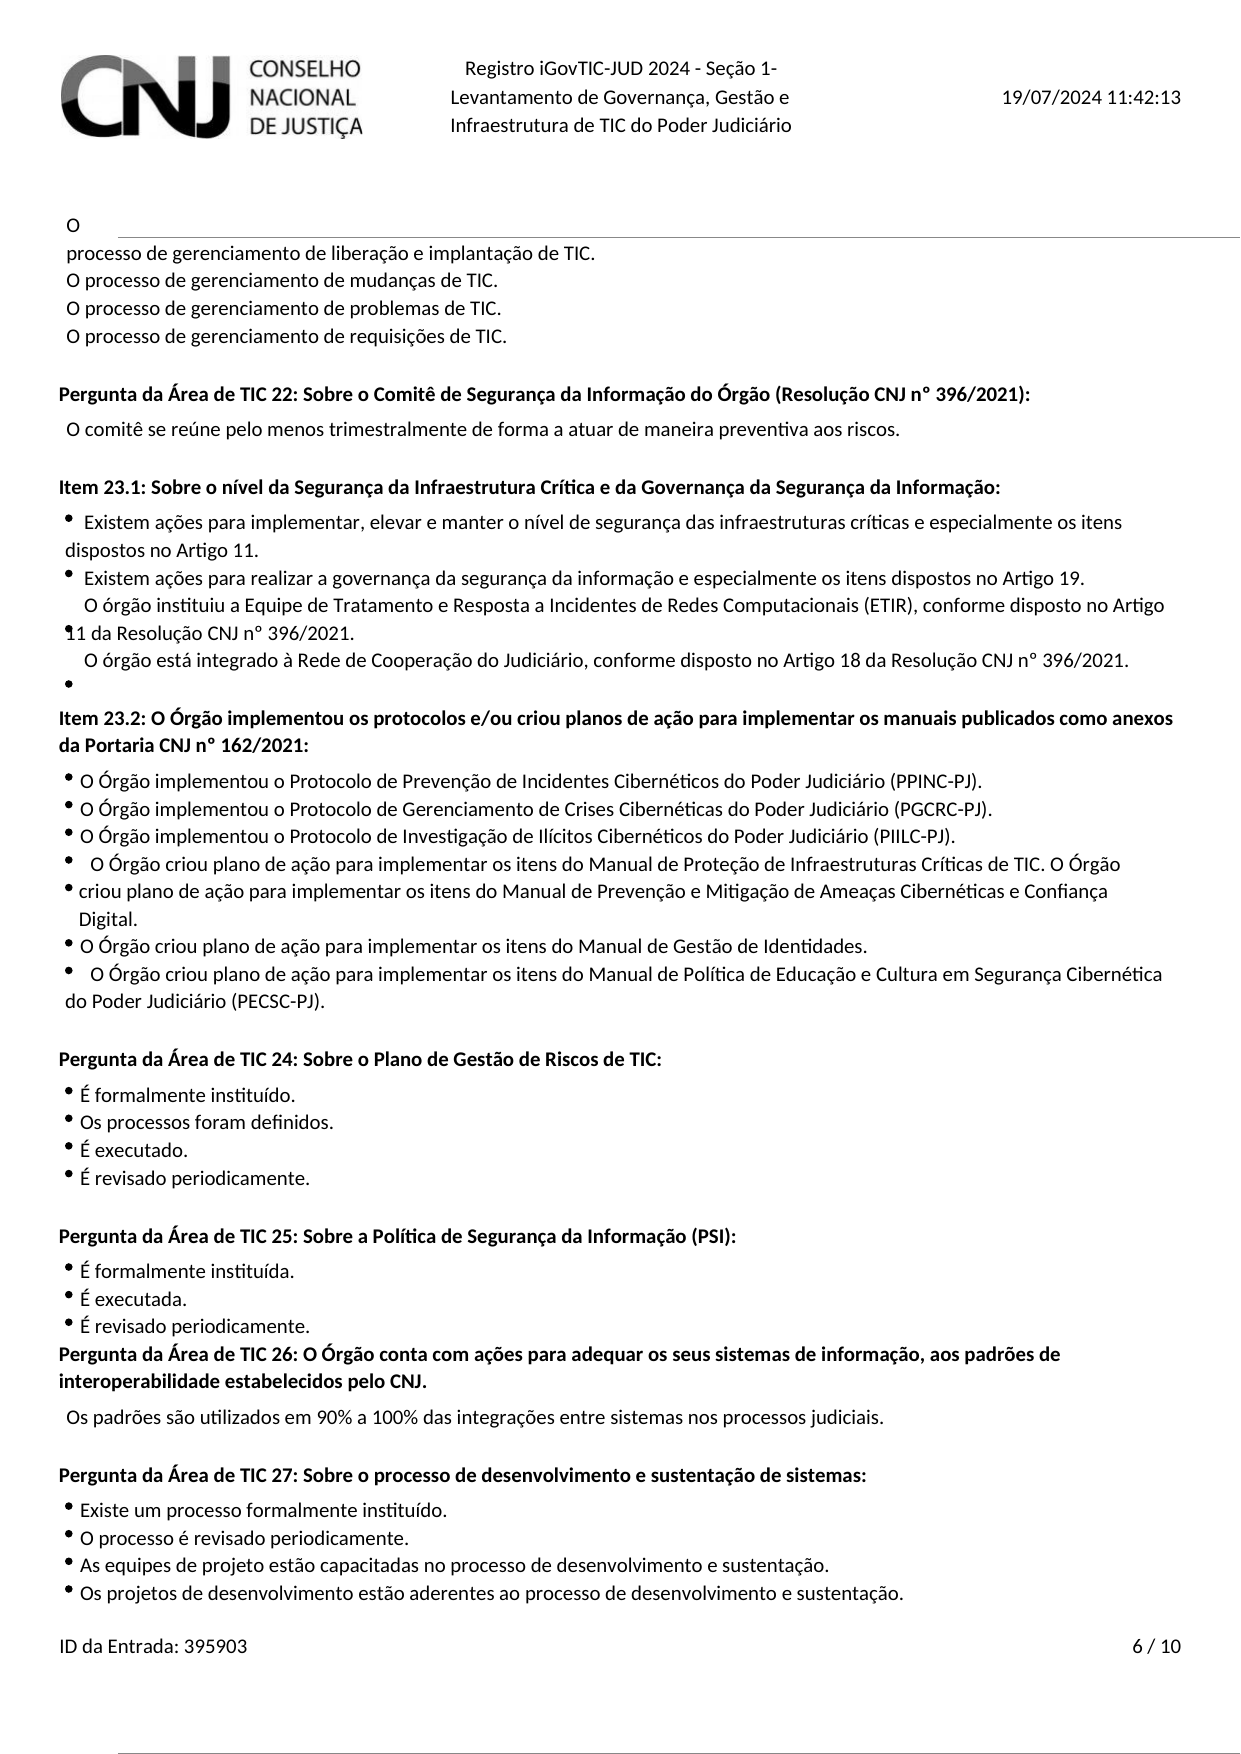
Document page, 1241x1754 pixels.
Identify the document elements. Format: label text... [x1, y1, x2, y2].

text É formalmente instituído. [66, 1082, 1173, 1107]
text O processo de gerenciamento de requisições de TIC. [66, 323, 1173, 348]
text É revisado periodicamente. [66, 1165, 1173, 1190]
text O processo de gerenciamento de liberação e implantação de TIC. [66, 213, 1173, 265]
text Pergunta da Área de TIC 24: Sobre o Plano de Gestão de Riscos de TIC: [58, 1047, 1181, 1072]
text É formalmente instituída. [66, 1258, 1173, 1284]
text Existe um processo formalmente instituído. [66, 1497, 1173, 1523]
text O órgão instituiu a Equipe de Tratamento e Resposta a Incidentes de Redes Computacionais (ETIR), conforme disposto no Artigo 11 da Resolução CNJ nº 396/2021. [65, 592, 1173, 645]
text O Órgão implementou o Protocolo de Prevenção de Incidentes Cibernéticos do Poder Judiciário (PPINC-PJ). [66, 768, 1173, 793]
text Os processos foram definidos. [66, 1109, 1173, 1135]
text Pergunta da Área de TIC 22: Sobre o Comitê de Segurança da Informação do Órgão (Resolução CNJ nº 396/2021): [58, 381, 1181, 406]
text O Órgão implementou o Protocolo de Investigação de Ilícitos Cibernéticos do Poder Judiciário (PIILC-PJ). [66, 823, 1173, 849]
text Os padrões são utilizados em 90% a 100% das integrações entre sistemas nos processos judiciais. [66, 1404, 1173, 1429]
text Existem ações para implementar, elevar e manter o nível de segurança das infraestruturas críticas e especialmente os itens dispostos no Artigo 11. [65, 509, 1173, 562]
text Pergunta da Área de TIC 25: Sobre a Política de Segurança da Informação (PSI): [58, 1223, 1181, 1248]
text É executado. [66, 1137, 1173, 1163]
text É executada. [66, 1286, 1173, 1311]
text Os projetos de desenvolvimento estão aderentes ao processo de desenvolvimento e sustentação. [66, 1580, 1173, 1606]
text Existem ações para realizar a governança da segurança da informação e especialmente os itens dispostos no Artigo 19. [65, 565, 1173, 590]
text Item 23.2: O Órgão implementou os protocolos e/ou criou planos de ação para implementar os manuais publicados como anexos da Portaria CNJ nº 162/2021: [58, 705, 1181, 758]
text Item 23.1: Sobre o nível da Segurança da Infraestrutura Crítica e da Governança da Segurança da Informação: [58, 474, 1181, 500]
text O processo de gerenciamento de mudanças de TIC. [66, 268, 1173, 293]
text Pergunta da Área de TIC 27: Sobre o processo de desenvolvimento e sustentação de sistemas: [58, 1462, 1181, 1487]
text O Órgão implementou o Protocolo de Gerenciamento de Crises Cibernéticas do Poder Judiciário (PGCRC-PJ). [66, 796, 1173, 821]
text O órgão está integrado à Rede de Cooperação do Judiciário, conforme disposto no Artigo 18 da Resolução CNJ nº 396/2021. [65, 647, 1173, 673]
text As equipes de projeto estão capacitadas no processo de desenvolvimento e sustentação. [66, 1553, 1173, 1578]
text É revisado periodicamente. [66, 1314, 1173, 1339]
text O processo é revisado periodicamente. [66, 1525, 1173, 1550]
text O comitê se reúne pelo menos trimestralmente de forma a atuar de maneira preventiva aos riscos. [66, 416, 1173, 442]
text O Órgão criou plano de ação para implementar os itens do Manual de Política de Educação e Cultura em Segurança Cibernética do Poder Judiciário (PECSC-PJ). [65, 961, 1173, 1014]
text Pergunta da Área de TIC 26: O Órgão conta com ações para adequar os seus sistemas de informação, aos padrões de interoperabilidade estabelecidos pelo CNJ. [58, 1341, 1181, 1394]
text O Órgão criou plano de ação para implementar os itens do Manual de Gestão de Identidades. [66, 934, 1173, 959]
text O Órgão criou plano de ação para implementar os itens do Manual de Proteção de Infraestruturas Críticas de TIC. O Órgão criou plano de ação para implementar os itens do Manual de Prevenção e Mitigação de Ameaças Cibernéticas e Confiança Digital. [65, 851, 1164, 931]
text O processo de gerenciamento de problemas de TIC. [66, 295, 1173, 321]
